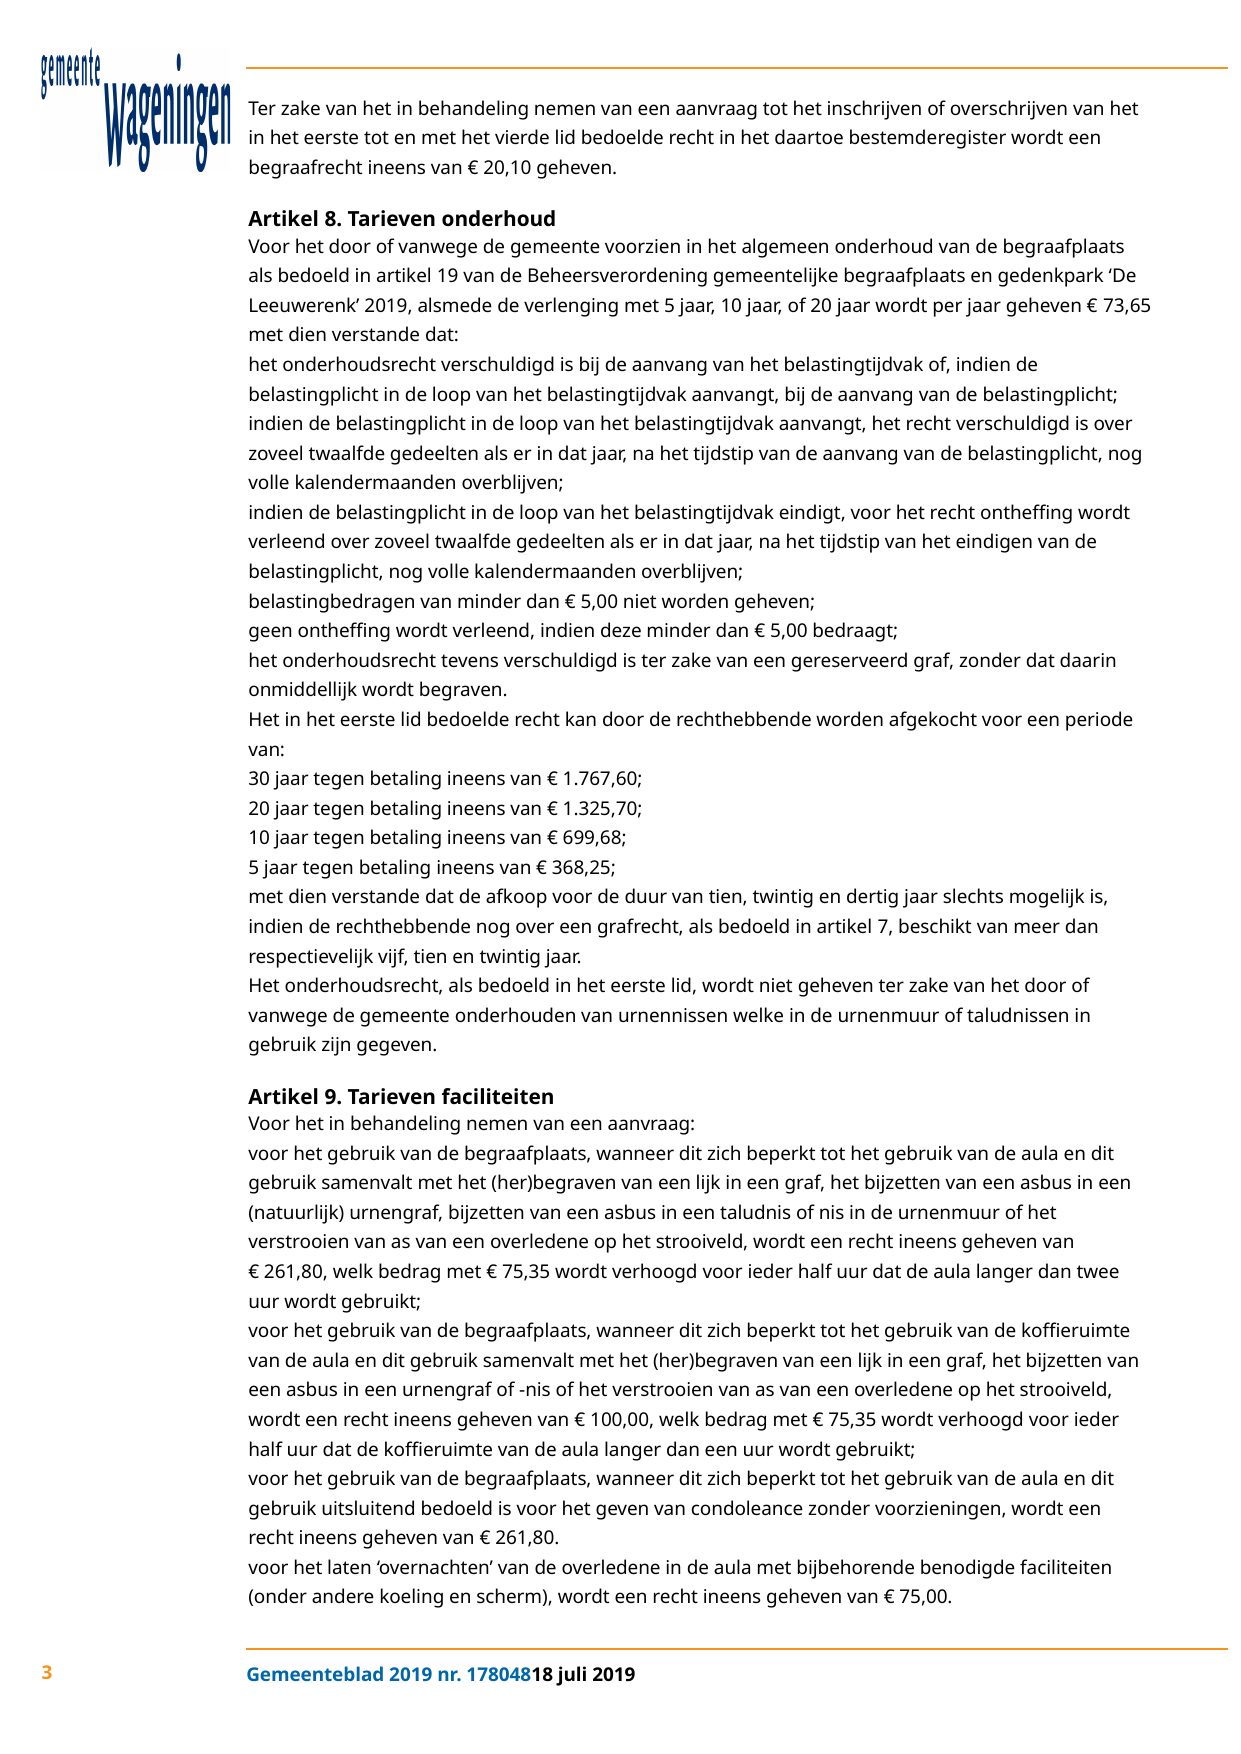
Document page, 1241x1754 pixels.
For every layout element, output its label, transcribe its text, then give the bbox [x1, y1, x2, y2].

text indien de belastingplicht in de loop van het belastingtijdvak aanvangt, het recht verschuldigd is over zoveel twaalfde gedeelten als er in dat jaar, na het tijdstip van de aanvang van de belastingplicht, nog volle kalendermaanden overblijven; [248, 410, 1152, 495]
text Artikel 8. Tarieven onderhoud [248, 204, 1152, 233]
text Ter zake van het in behandeling nemen van een aanvraag tot het inschrijven of overschrijven van het in het eerste tot en met het vierde lid bedoelde recht in het daartoe bestemderegister wordt een begraafrecht ineens van € 20,10 geheven. [248, 95, 1152, 180]
text 30 jaar tegen betaling ineens van € 1.767,60; [248, 765, 1152, 791]
text Artikel 9. Tarieven faciliteiten [248, 1082, 1152, 1110]
text voor het gebruik van de begraafplaats, wanneer dit zich beperkt tot het gebruik van de aula en dit gebruik samenvalt met het (her)begraven van een lijk in een graf, het bijzetten van een asbus in een (natuurlijk) urnengraf, bijzetten van een asbus in een taludnis of nis in de urnenmuur of het verstrooien van as van een overledene op het strooiveld, wordt een recht ineens geheven van € 261,80, welk bedrag met € 75,35 wordt verhoogd voor ieder half uur dat de aula langer dan twee uur wordt gebruikt; [248, 1140, 1152, 1314]
text het onderhoudsrecht verschuldigd is bij de aanvang van het belastingtijdvak of, indien de belastingplicht in de loop van het belastingtijdvak aanvangt, bij de aanvang van de belastingplicht; [248, 351, 1152, 406]
text Het onderhoudsrecht, als bedoeld in het eerste lid, wordt niet geheven ter zake van het door of vanwege de gemeente onderhouden van urnennissen welke in de urnenmuur of taludnissen in gebruik zijn gegeven. [248, 972, 1152, 1057]
picture [41, 47, 231, 172]
text Voor het door of vanwege de gemeente voorzien in het algemeen onderhoud van de begraafplaats als bedoeld in artikel 19 van de Beheersverordening gemeentelijke begraafplaats en gedenkpark ‘De Leeuwerenk’ 2019, alsmede de verlenging met 5 jaar, 10 jaar, of 20 jaar wordt per jaar geheven € 73,65 met dien verstande dat: [248, 233, 1152, 347]
text belastingbedragen van minder dan € 5,00 niet worden geheven; [248, 588, 1152, 613]
text het onderhoudsrecht tevens verschuldigd is ter zake van een gereserveerd graf, zonder dat daarin onmiddellijk wordt begraven. [248, 647, 1152, 702]
text met dien verstande dat de afkoop voor de duur van tien, twintig en dertig jaar slechts mogelijk is, indien de rechthebbende nog over een grafrecht, als bedoeld in artikel 7, beschikt van meer dan respectievelijk vijf, tien en twintig jaar. [248, 884, 1152, 968]
text indien de belastingplicht in de loop van het belastingtijdvak eindigt, voor het recht ontheffing wordt verleend over zoveel twaalfde gedeelten als er in dat jaar, na het tijdstip van het eindigen van de belastingplicht, nog volle kalendermaanden overblijven; [248, 499, 1152, 584]
text geen ontheffing wordt verleend, indien deze minder dan € 5,00 bedraagt; [248, 617, 1152, 643]
text Het in het eerste lid bedoelde recht kan door de rechthebbende worden afgekocht voor een periode van: [248, 706, 1152, 761]
text 20 jaar tegen betaling ineens van € 1.325,70; [248, 795, 1152, 821]
text 10 jaar tegen betaling ineens van € 699,68; [248, 824, 1152, 850]
text voor het laten ‘overnachten’ van de overledene in de aula met bijbehorende benodigde faciliteiten (onder andere koeling en scherm), wordt een recht ineens geheven van € 75,00. [248, 1554, 1152, 1609]
text voor het gebruik van de begraafplaats, wanneer dit zich beperkt tot het gebruik van de koffieruimte van de aula en dit gebruik samenvalt met het (her)begraven van een lijk in een graf, het bijzetten van een asbus in een urnengraf of -nis of het verstrooien van as van een overledene op het strooiveld, wordt een recht ineens geheven van € 100,00, welk bedrag met € 75,35 wordt verhoogd voor ieder half uur dat de koffieruimte van de aula langer dan een uur wordt gebruikt; [248, 1317, 1152, 1462]
text Voor het in behandeling nemen van een aanvraag: [248, 1110, 1152, 1136]
text voor het gebruik van de begraafplaats, wanneer dit zich beperkt tot het gebruik van de aula en dit gebruik uitsluitend bedoeld is voor het geven van condoleance zonder voorzieningen, wordt een recht ineens geheven van € 261,80. [248, 1465, 1152, 1550]
text 5 jaar tegen betaling ineens van € 368,25; [248, 854, 1152, 880]
